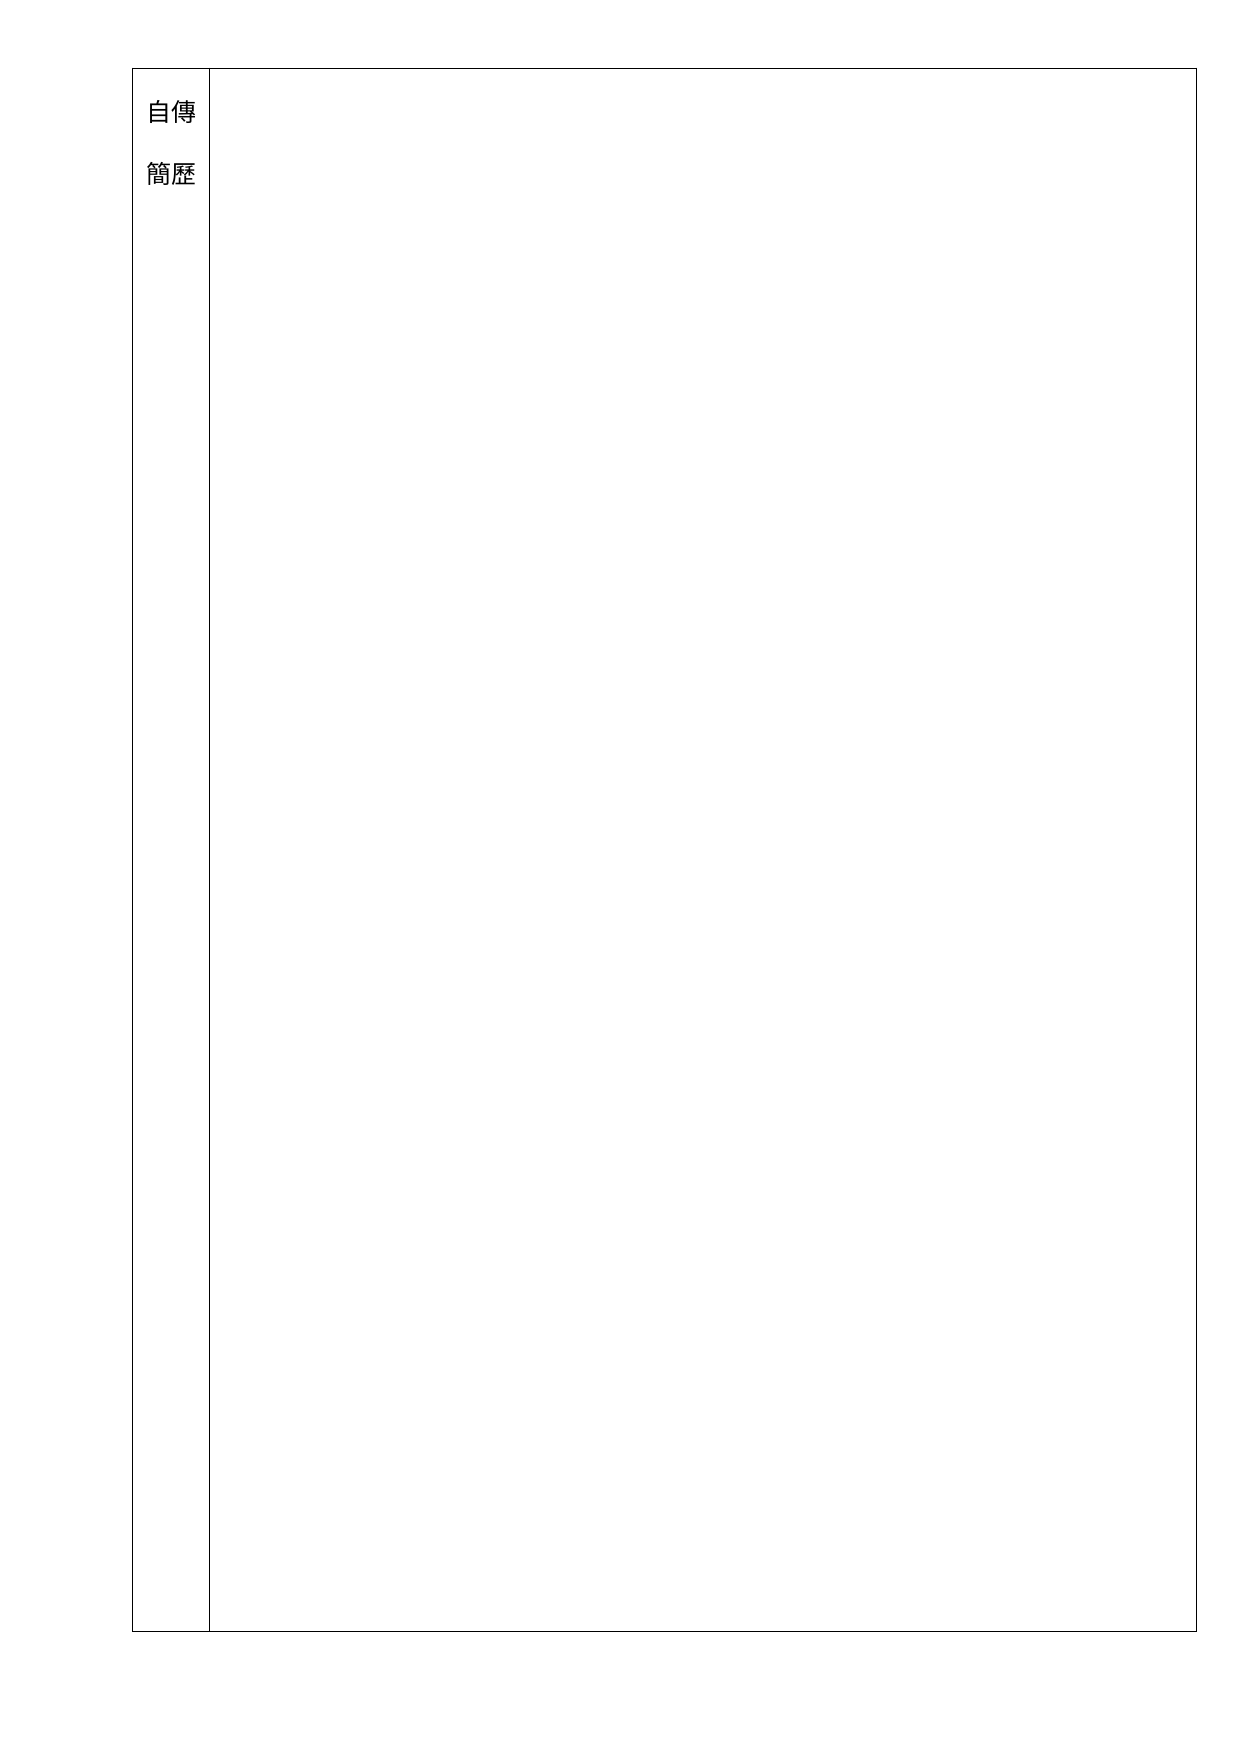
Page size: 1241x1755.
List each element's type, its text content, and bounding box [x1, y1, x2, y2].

table_cell [1197, 68, 1237, 1631]
table_cell 自傳 簡歷 [133, 69, 209, 1631]
table_cell [210, 69, 1196, 1631]
